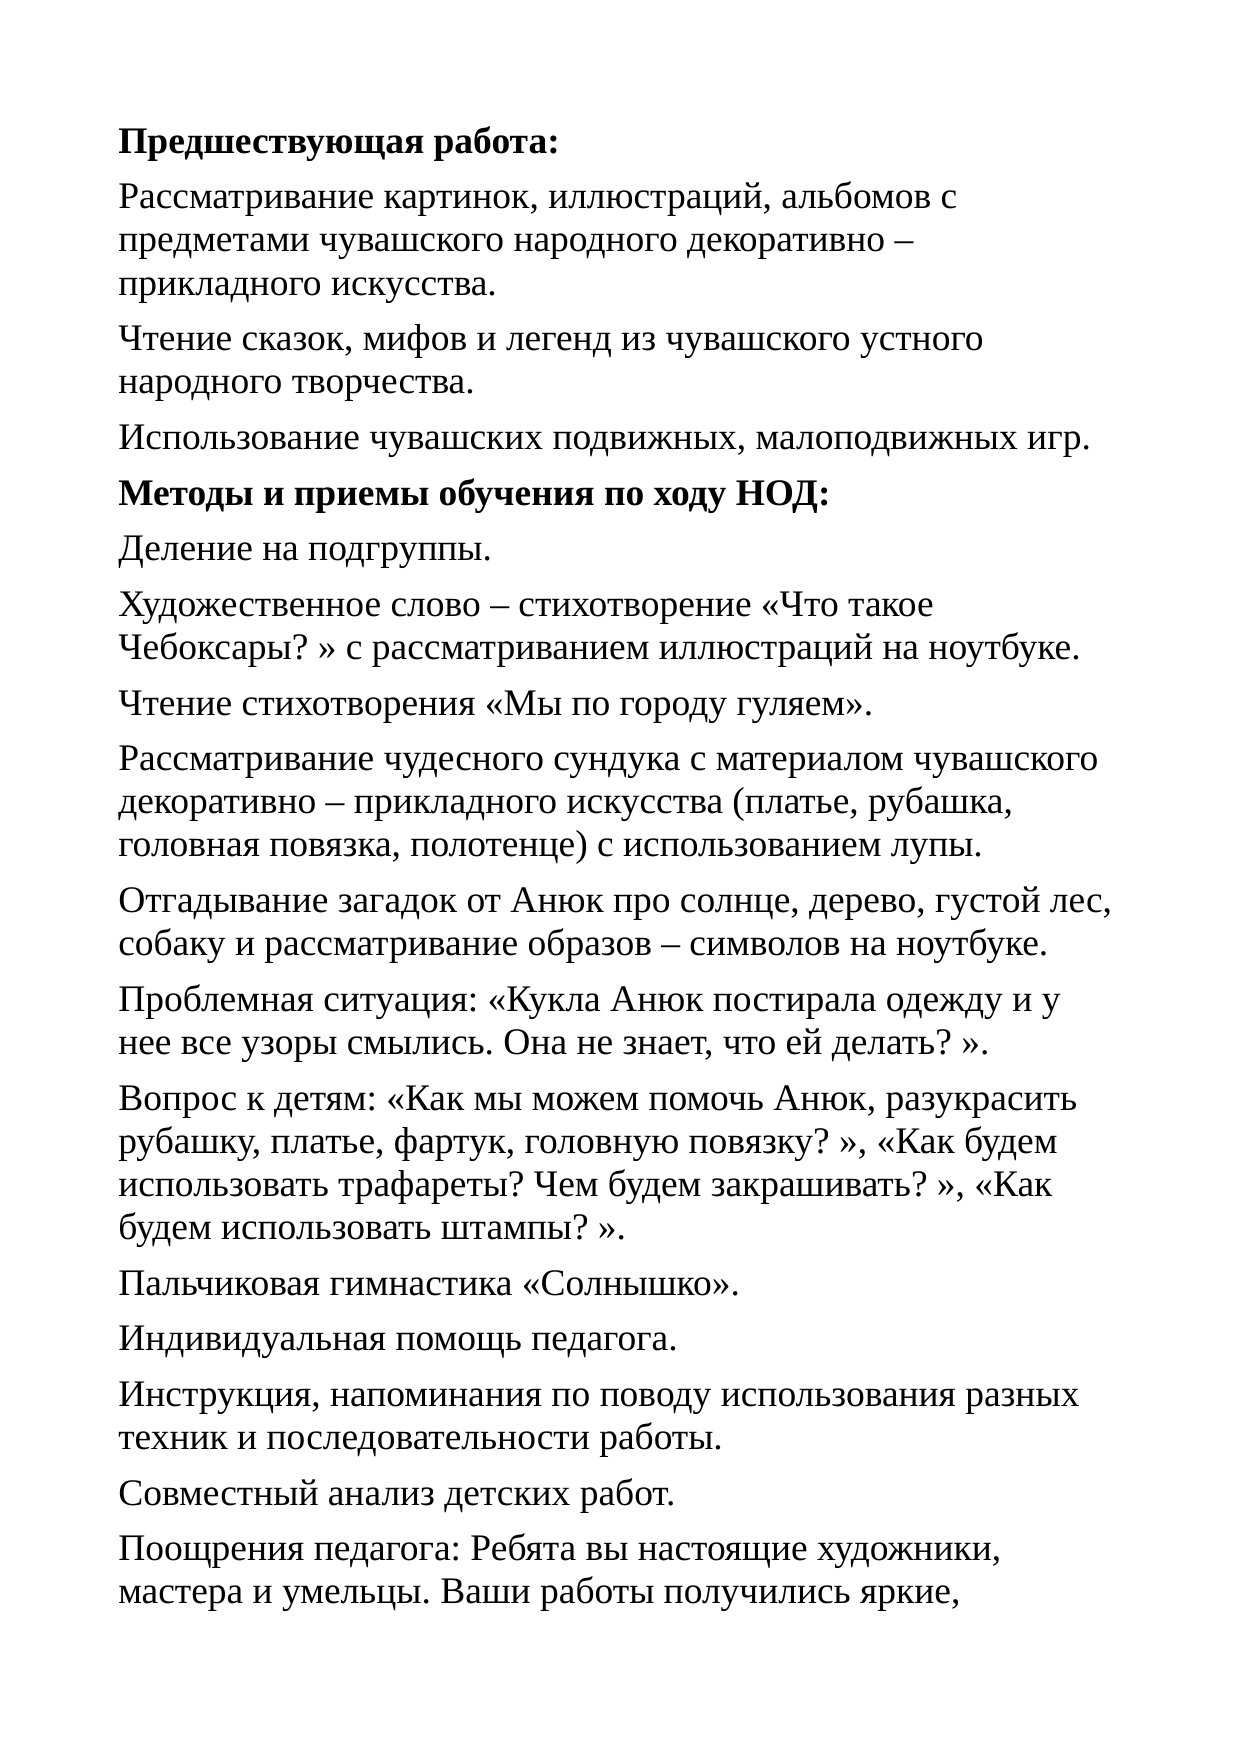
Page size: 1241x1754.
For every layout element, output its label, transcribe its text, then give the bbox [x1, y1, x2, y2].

text Рассматривание картинок, иллюстраций, альбомов с предметами чувашского народного декоративно – прикладного искусства. [118, 174, 1122, 303]
text Индивидуальная помощь педагога. [118, 1316, 1122, 1359]
text Инструкция, напоминания по поводу использования разных техник и последовательности работы. [118, 1371, 1122, 1457]
text Художественное слово – стихотворение «Что такое Чебоксары? » с рассматриванием иллюстраций на ноутбуке. [118, 581, 1122, 667]
text Чтение стихотворения «Мы по городу гуляем». [118, 680, 1122, 723]
text Вопрос к детям: «Как мы можем помочь Анюк, разукрасить рубашку, платье, фартук, головную повязку? », «Как будем использовать трафареты? Чем будем закрашивать? », «Как будем использовать штампы? ». [118, 1075, 1122, 1247]
text Поощрения педагога: Ребята вы настоящие художники, мастера и умельцы. Ваши работы получились яркие, [118, 1526, 1122, 1612]
text Совместный анализ детских работ. [118, 1470, 1122, 1513]
text Отгадывание загадок от Анюк про солнце, дерево, густой лес, собаку и рассматривание образов – символов на ноутбуке. [118, 877, 1122, 964]
text Использование чувашских подвижных, малоподвижных игр. [118, 414, 1122, 457]
text Предшествующая работа: [118, 118, 1122, 161]
text Проблемная ситуация: «Кукла Анюк постирала одежду и у нее все узоры смылись. Она не знает, что ей делать? ». [118, 976, 1122, 1062]
text Рассматривание чудесного сундука с материалом чувашского декоративно – прикладного искусства (платье, рубашка, головная повязка, полотенце) с использованием лупы. [118, 736, 1122, 865]
text Пальчиковая гимнастика «Солнышко». [118, 1260, 1122, 1303]
text Чтение сказок, мифов и легенд из чувашского устного народного творчества. [118, 316, 1122, 402]
text Деление на подгруппы. [118, 526, 1122, 569]
text Методы и приемы обучения по ходу НОД: [118, 470, 1122, 513]
